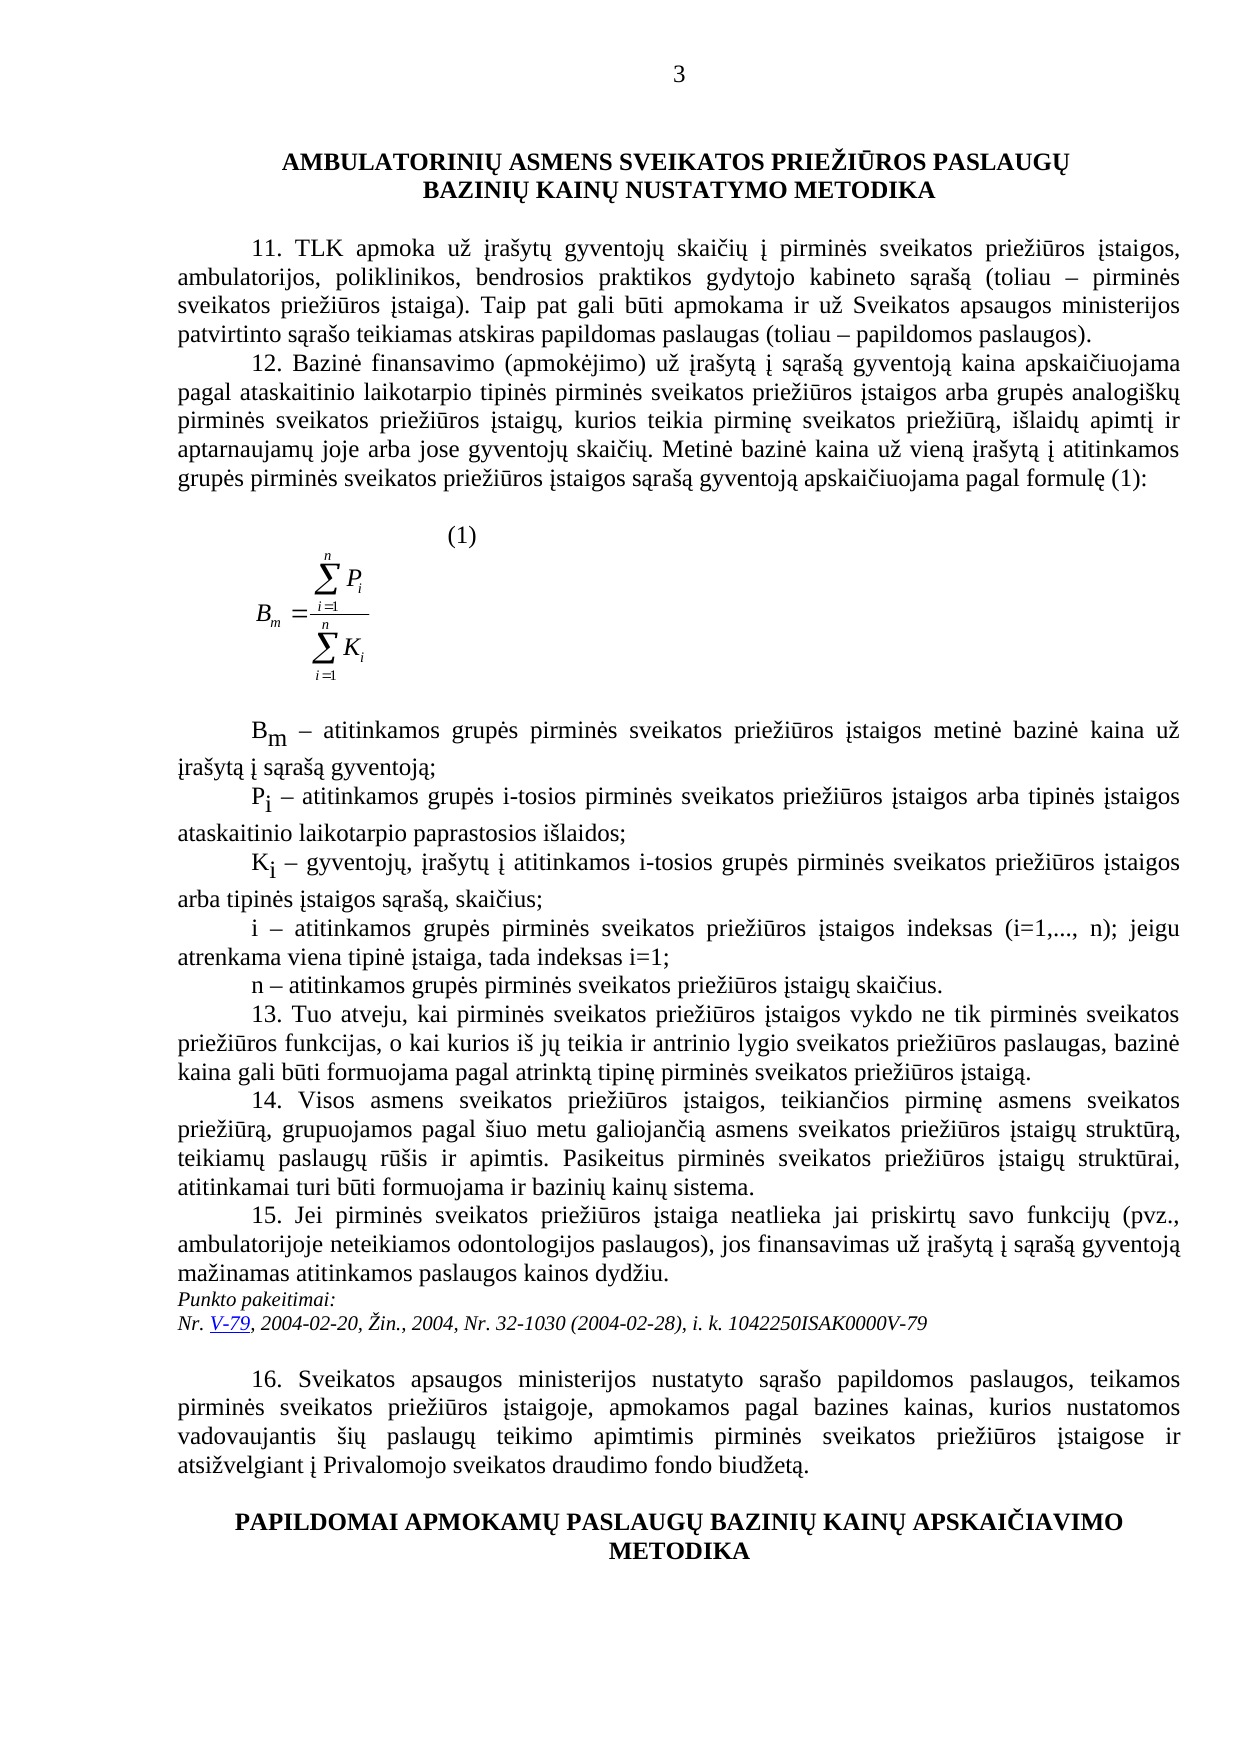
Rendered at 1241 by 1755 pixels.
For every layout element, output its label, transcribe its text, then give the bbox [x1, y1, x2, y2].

text 13. Tuo atveju, kai pirminės sveikatos priežiūros įstaigos vykdo ne tik pirminės sveikatos priežiūros funkcijas, o kai kurios iš jų teikia ir antrinio lygio sveikatos priežiūros paslaugas, bazinė kaina gali būti formuojama pagal atrinktą tipinę pirminės sveikatos priežiūros įstaigą. [177, 999, 1181, 1086]
text Punkto pakeitimai: [177, 1287, 1181, 1311]
text 14. Visos asmens sveikatos priežiūros įstaigos, teikiančios pirminę asmens sveikatos priežiūrą, grupuojamos pagal šiuo metu galiojančią asmens sveikatos priežiūros įstaigų struktūrą, teikiamų paslaugų rūšis ir apimtis. Pasikeitus pirminės sveikatos priežiūros įstaigų struktūrai, atitinkamai turi būti formuojama ir bazinių kainų sistema. [177, 1086, 1181, 1201]
text 15. Jei pirminės sveikatos priežiūros įstaiga neatlieka jai priskirtų savo funkcijų (pvz., ambulatorijoje neteikiamos odontologijos paslaugos), jos finansavimas už įrašytą į sąrašą gyventoją mažinamas atitinkamos paslaugos kainos dydžiu. [177, 1201, 1181, 1287]
text BAZINIŲ KAINŲ NUSTATYMO METODIKA [177, 176, 1181, 204]
text PAPILDOMAI APMOKAMŲ PASLAUGŲ BAZINIŲ KAINŲ APSKAIČIAVIMO METODIKA [177, 1507, 1181, 1565]
text 16. Sveikatos apsaugos ministerijos nustatyto sąrašo papildomos paslaugos, teikamos pirminės sveikatos priežiūros įstaigoje, apmokamos pagal bazines kainas, kurios nustatomos vadovaujantis šių paslaugų teikimo apimtimis pirminės sveikatos priežiūros įstaigose ir atsižvelgiant į Privalomojo sveikatos draudimo fondo biudžetą. [177, 1364, 1181, 1479]
text n – atitinkamos grupės pirminės sveikatos priežiūros įstaigų skaičius. [177, 971, 1181, 999]
text 12. Bazinė finansavimo (apmokėjimo) už įrašytą į sąrašą gyventoją kaina apskaičiuojama pagal ataskaitinio laikotarpio tipinės pirminės sveikatos priežiūros įstaigos arba grupės analogiškų pirminės sveikatos priežiūros įstaigų, kurios teikia pirminę sveikatos priežiūrą, išlaidų apimtį ir aptarnaujamų joje arba jose gyventojų skaičių. Metinė bazinė kaina už vieną įrašytą į atitinkamos grupės pirminės sveikatos priežiūros įstaigos sąrašą gyventoją apskaičiuojama pagal formulę (1): [177, 348, 1181, 492]
text Ki – gyventojų, įrašytų į atitinkamos i-tosios grupės pirminės sveikatos priežiūros įstaigos arba tipinės įstaigos sąrašą, skaičius; [177, 847, 1181, 913]
text i – atitinkamos grupės pirminės sveikatos priežiūros įstaigos indeksas (i=1,..., n); jeigu atrenkama viena tipinė įstaiga, tada indeksas i=1; [177, 913, 1181, 971]
text Bm – atitinkamos grupės pirminės sveikatos priežiūros įstaigos metinė bazinė kaina už įrašytą į sąrašą gyventoją; [177, 715, 1181, 781]
text AMBULATORINIŲ ASMENS SVEIKATOS PRIEŽIŪROS PASLAUGŲ [177, 147, 1181, 176]
text (1) [177, 521, 1181, 686]
text Pi – atitinkamos grupės i-tosios pirminės sveikatos priežiūros įstaigos arba tipinės įstaigos ataskaitinio laikotarpio paprastosios išlaidos; [177, 781, 1181, 847]
text Nr. V-79, 2004-02-20, Žin., 2004, Nr. 32-1030 (2004-02-28), i. k. 1042250ISAK0000V-79 [177, 1311, 1181, 1335]
text 11. TLK apmoka už įrašytų gyventojų skaičių į pirminės sveikatos priežiūros įstaigos, ambulatorijos, poliklinikos, bendrosios praktikos gydytojo kabineto sąrašą (toliau – pirminės sveikatos priežiūros įstaiga). Taip pat gali būti apmokama ir už Sveikatos apsaugos ministerijos patvirtinto sąrašo teikiamas atskiras papildomas paslaugas (toliau – papildomos paslaugos). [177, 233, 1181, 348]
